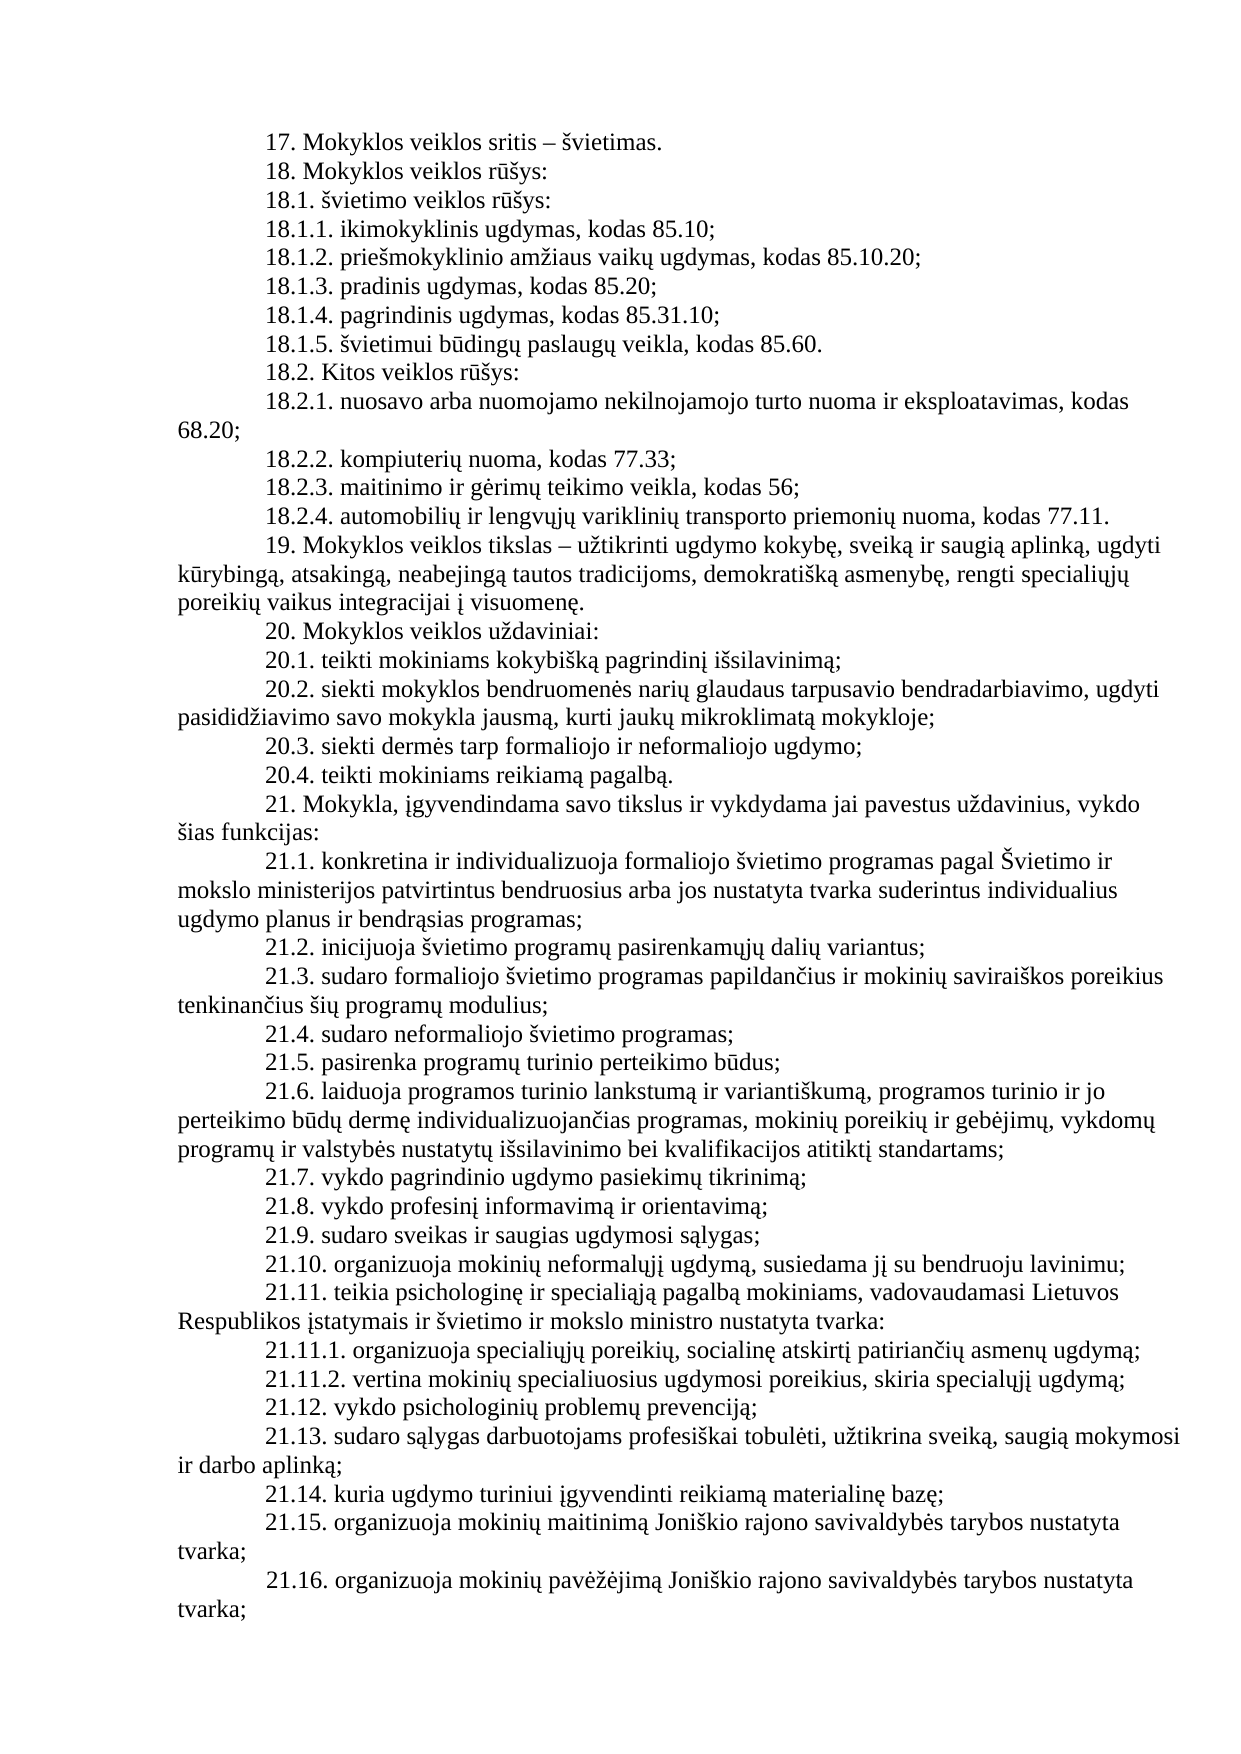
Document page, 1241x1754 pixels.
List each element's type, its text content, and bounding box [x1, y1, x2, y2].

text 21.6. laiduoja programos turinio lankstumą ir variantiškumą, programos turinio ir jo perteikimo būdų dermę individualizuojančias programas, mokinių poreikių ir gebėjimų, vykdomų programų ir valstybės nustatytų išsilavinimo bei kvalifikacijos atitiktį standartams; [177, 1076, 1181, 1162]
text 21.8. vykdo profesinį informavimą ir orientavimą; [177, 1191, 1181, 1220]
text 21.1. konkretina ir individualizuoja formaliojo švietimo programas pagal Švietimo ir mokslo ministerijos patvirtintus bendruosius arba jos nustatyta tvarka suderintus individualius ugdymo planus ir bendrąsias programas; [177, 846, 1181, 932]
text 20.3. siekti dermės tarp formaliojo ir neformaliojo ugdymo; [177, 731, 1181, 760]
text 21.2. inicijuoja švietimo programų pasirenkamųjų dalių variantus; [177, 932, 1181, 961]
text 18.2.3. maitinimo ir gėrimų teikimo veikla, kodas 56; [177, 472, 1181, 501]
text 18.1. švietimo veiklos rūšys: [177, 185, 1181, 214]
text 21.12. vykdo psichologinių problemų prevenciją; [177, 1392, 1181, 1421]
text 21.11.2. vertina mokinių specialiuosius ugdymosi poreikius, skiria specialųjį ugdymą; [177, 1364, 1181, 1392]
text 18.2.1. nuosavo arba nuomojamo nekilnojamojo turto nuoma ir eksploatavimas, kodas 68.20; [177, 386, 1181, 444]
text 21.10. organizuoja mokinių neformalųjį ugdymą, susiedama jį su bendruoju lavinimu; [177, 1249, 1181, 1277]
text 21. Mokykla, įgyvendindama savo tikslus ir vykdydama jai pavestus uždavinius, vykdo šias funkcijas: [177, 789, 1181, 846]
text 21.11. teikia psichologinę ir specialiąją pagalbą mokiniams, vadovaudamasi Lietuvos Respublikos įstatymais ir švietimo ir mokslo ministro nustatyta tvarka: [177, 1277, 1181, 1335]
text 21.7. vykdo pagrindinio ugdymo pasiekimų tikrinimą; [177, 1162, 1181, 1191]
text 20.2. siekti mokyklos bendruomenės narių glaudaus tarpusavio bendradarbiavimo, ugdyti pasididžiavimo savo mokykla jausmą, kurti jaukų mikroklimatą mokykloje; [177, 674, 1181, 731]
text 18.1.5. švietimui būdingų paslaugų veikla, kodas 85.60. [177, 329, 1181, 357]
text 18. Mokyklos veiklos rūšys: [265, 156, 1181, 185]
text 21.9. sudaro sveikas ir saugias ugdymosi sąlygas; [177, 1220, 1181, 1249]
text 21.16. organizuoja mokinių pavėžėjimą Joniškio rajono savivaldybės tarybos nustatyta tvarka; [177, 1565, 1181, 1622]
text 19. Mokyklos veiklos tikslas – užtikrinti ugdymo kokybę, sveiką ir saugią aplinką, ugdyti kūrybingą, atsakingą, neabejingą tautos tradicijoms, demokratišką asmenybę, rengti specialiųjų poreikių vaikus integracijai į visuomenę. [177, 530, 1181, 616]
text 21.11.1. organizuoja specialiųjų poreikių, socialinę atskirtį patiriančių asmenų ugdymą; [177, 1335, 1181, 1364]
text 21.15. organizuoja mokinių maitinimą Joniškio rajono savivaldybės tarybos nustatyta tvarka; [177, 1507, 1181, 1565]
text 21.3. sudaro formaliojo švietimo programas papildančius ir mokinių saviraiškos poreikius tenkinančius šių programų modulius; [177, 961, 1181, 1019]
text 20.1. teikti mokiniams kokybišką pagrindinį išsilavinimą; [177, 645, 1181, 674]
text 21.4. sudaro neformaliojo švietimo programas; [177, 1019, 1181, 1047]
text 18.1.2. priešmokyklinio amžiaus vaikų ugdymas, kodas 85.10.20; [177, 242, 1181, 271]
text 21.13. sudaro sąlygas darbuotojams profesiškai tobulėti, užtikrina sveiką, saugią mokymosi ir darbo aplinką; [177, 1421, 1181, 1479]
text 18.2.2. kompiuterių nuoma, kodas 77.33; [177, 444, 1181, 472]
text 20.4. teikti mokiniams reikiamą pagalbą. [177, 760, 1181, 789]
text 18.1.3. pradinis ugdymas, kodas 85.20; [177, 271, 1181, 300]
text 21.14. kuria ugdymo turiniui įgyvendinti reikiamą materialinę bazę; [177, 1479, 1181, 1507]
text 18.1.1. ikimokyklinis ugdymas, kodas 85.10; [177, 214, 1181, 242]
text 18.1.4. pagrindinis ugdymas, kodas 85.31.10; [177, 300, 1181, 329]
text 18.2.4. automobilių ir lengvųjų variklinių transporto priemonių nuoma, kodas 77.11. [177, 501, 1181, 530]
text 18.2. Kitos veiklos rūšys: [177, 357, 1181, 386]
text 20. Mokyklos veiklos uždaviniai: [177, 616, 1181, 645]
text 17. Mokyklos veiklos sritis – švietimas. [265, 127, 1181, 156]
text 21.5. pasirenka programų turinio perteikimo būdus; [177, 1047, 1181, 1076]
